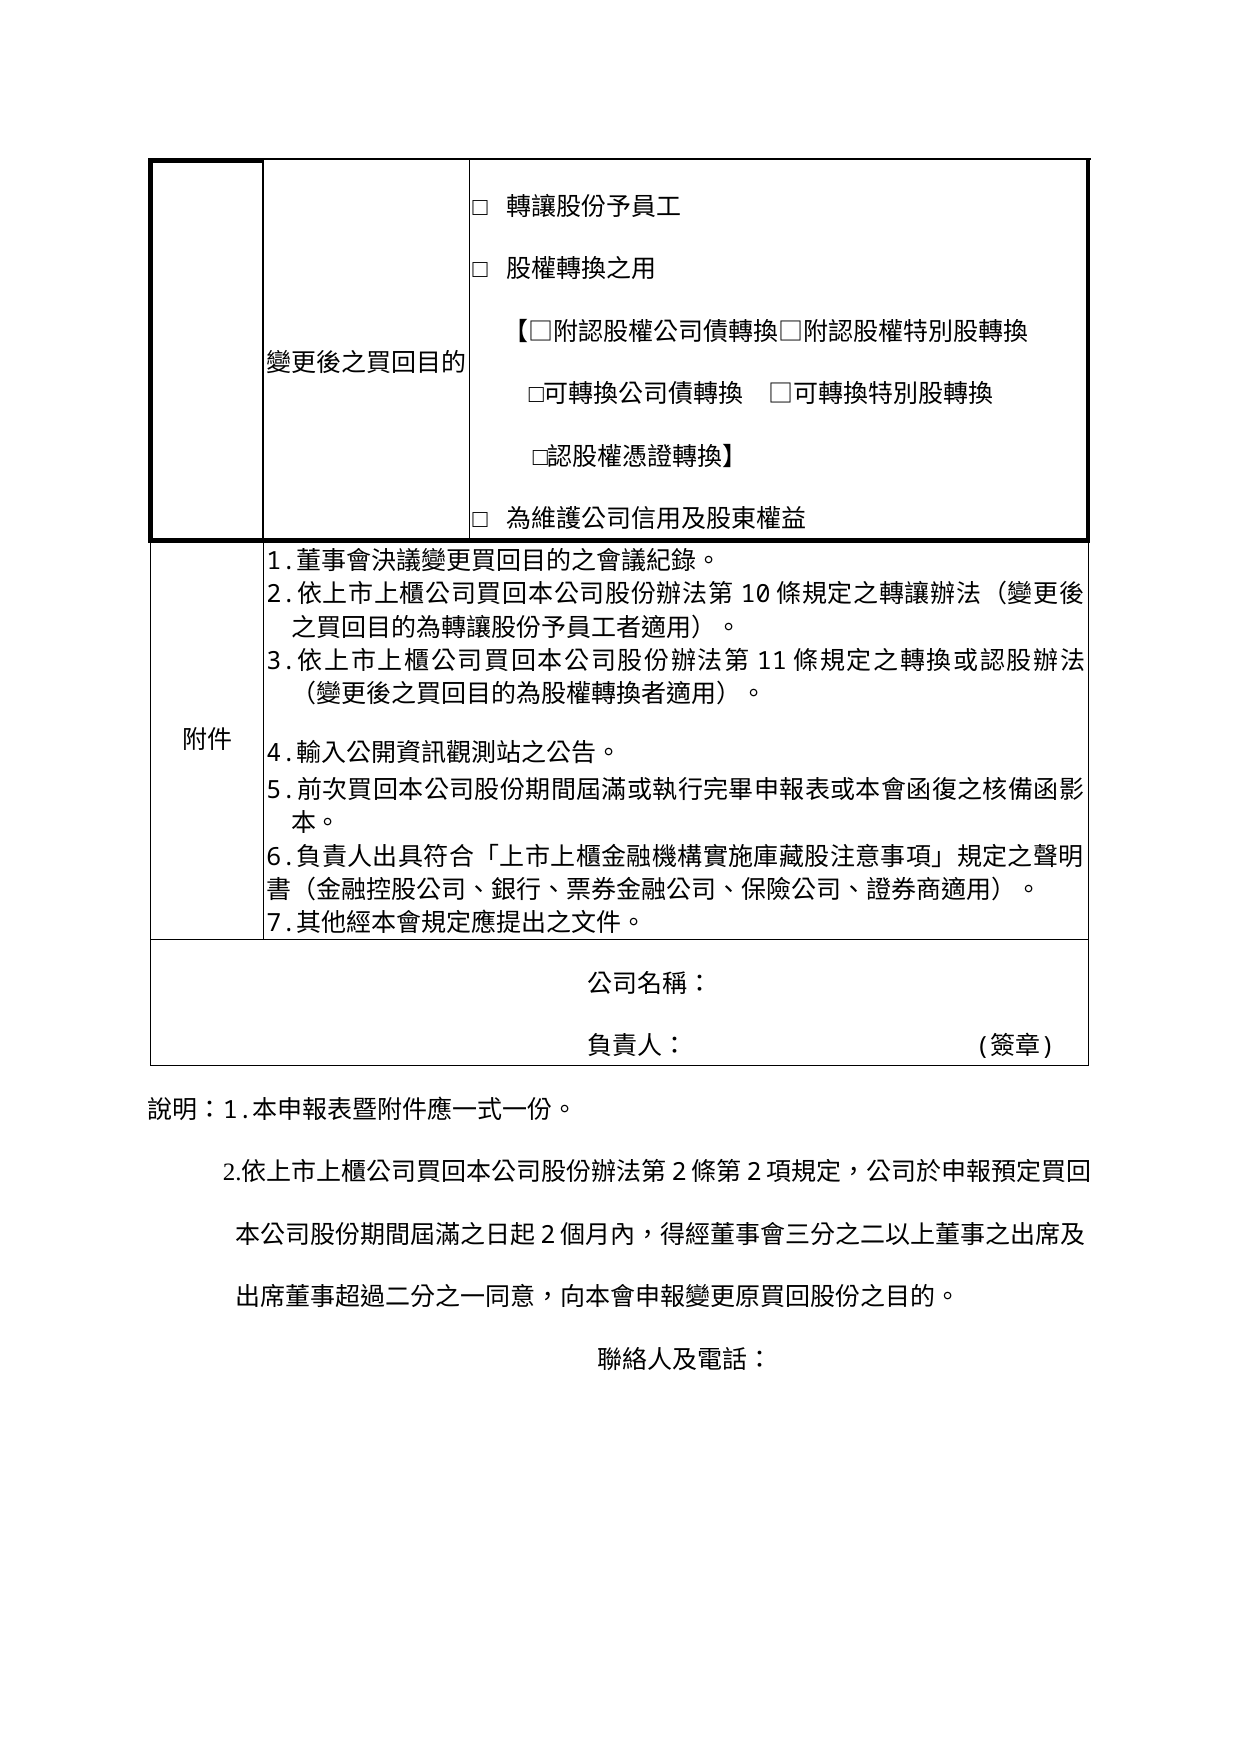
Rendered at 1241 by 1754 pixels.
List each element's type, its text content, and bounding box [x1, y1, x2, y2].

table_cell 變更後之買回目的 [264, 160, 469, 538]
table_cell 轉讓股份予員工 股權轉換之用 【□附認股權公司債轉換□附認股權特別股轉換 □可轉換公司債轉換 □可轉換特別股轉換 □認股權憑證轉換】 為維護公司信用及股東權益 [470, 160, 1086, 538]
table_cell [153, 163, 262, 538]
text 聯絡人及電話： [223, 1316, 1092, 1378]
text 2.依上市上櫃公司買回本公司股份辦法第2條第2項規定，公司於申報預定買回本公司股份期間屆滿之日起2個月內，得經董事會三分之二以上董事之出席及出席董事超過二分之一同意，向本會申報變更原買回股份之目的。 [223, 1128, 1092, 1316]
text 說明：1.本申報表暨附件應一式一份。 [148, 1066, 1092, 1128]
table_cell 1.董事會決議變更買回目的之會議紀錄。 2.依上市上櫃公司買回本公司股份辦法第10條規定之轉讓辦法（變更後之買回目的為轉讓股份予員工者適用）。 3.依上市上櫃公司買回本公司股份辦法第11條規定之轉換或認股辦法（變更後之買回目的為股權轉換者適用）。 4.輸入公開資訊觀測站之公告。 5.前次買回本公司股份期間屆滿或執行完畢申報表或本會函復之核備函影本。 6.負責人出具符合「上市上櫃金融機構實施庫藏股注意事項」規定之聲明書（金融控股公司、銀行、票券金融公司、保險公司、證券商適用）。 7.其他經本會規定應提出之文件。 [264, 543, 1088, 938]
table_cell 公司名稱： 負責人： (簽章) [151, 940, 1088, 1064]
table_cell 附件 [151, 543, 263, 938]
